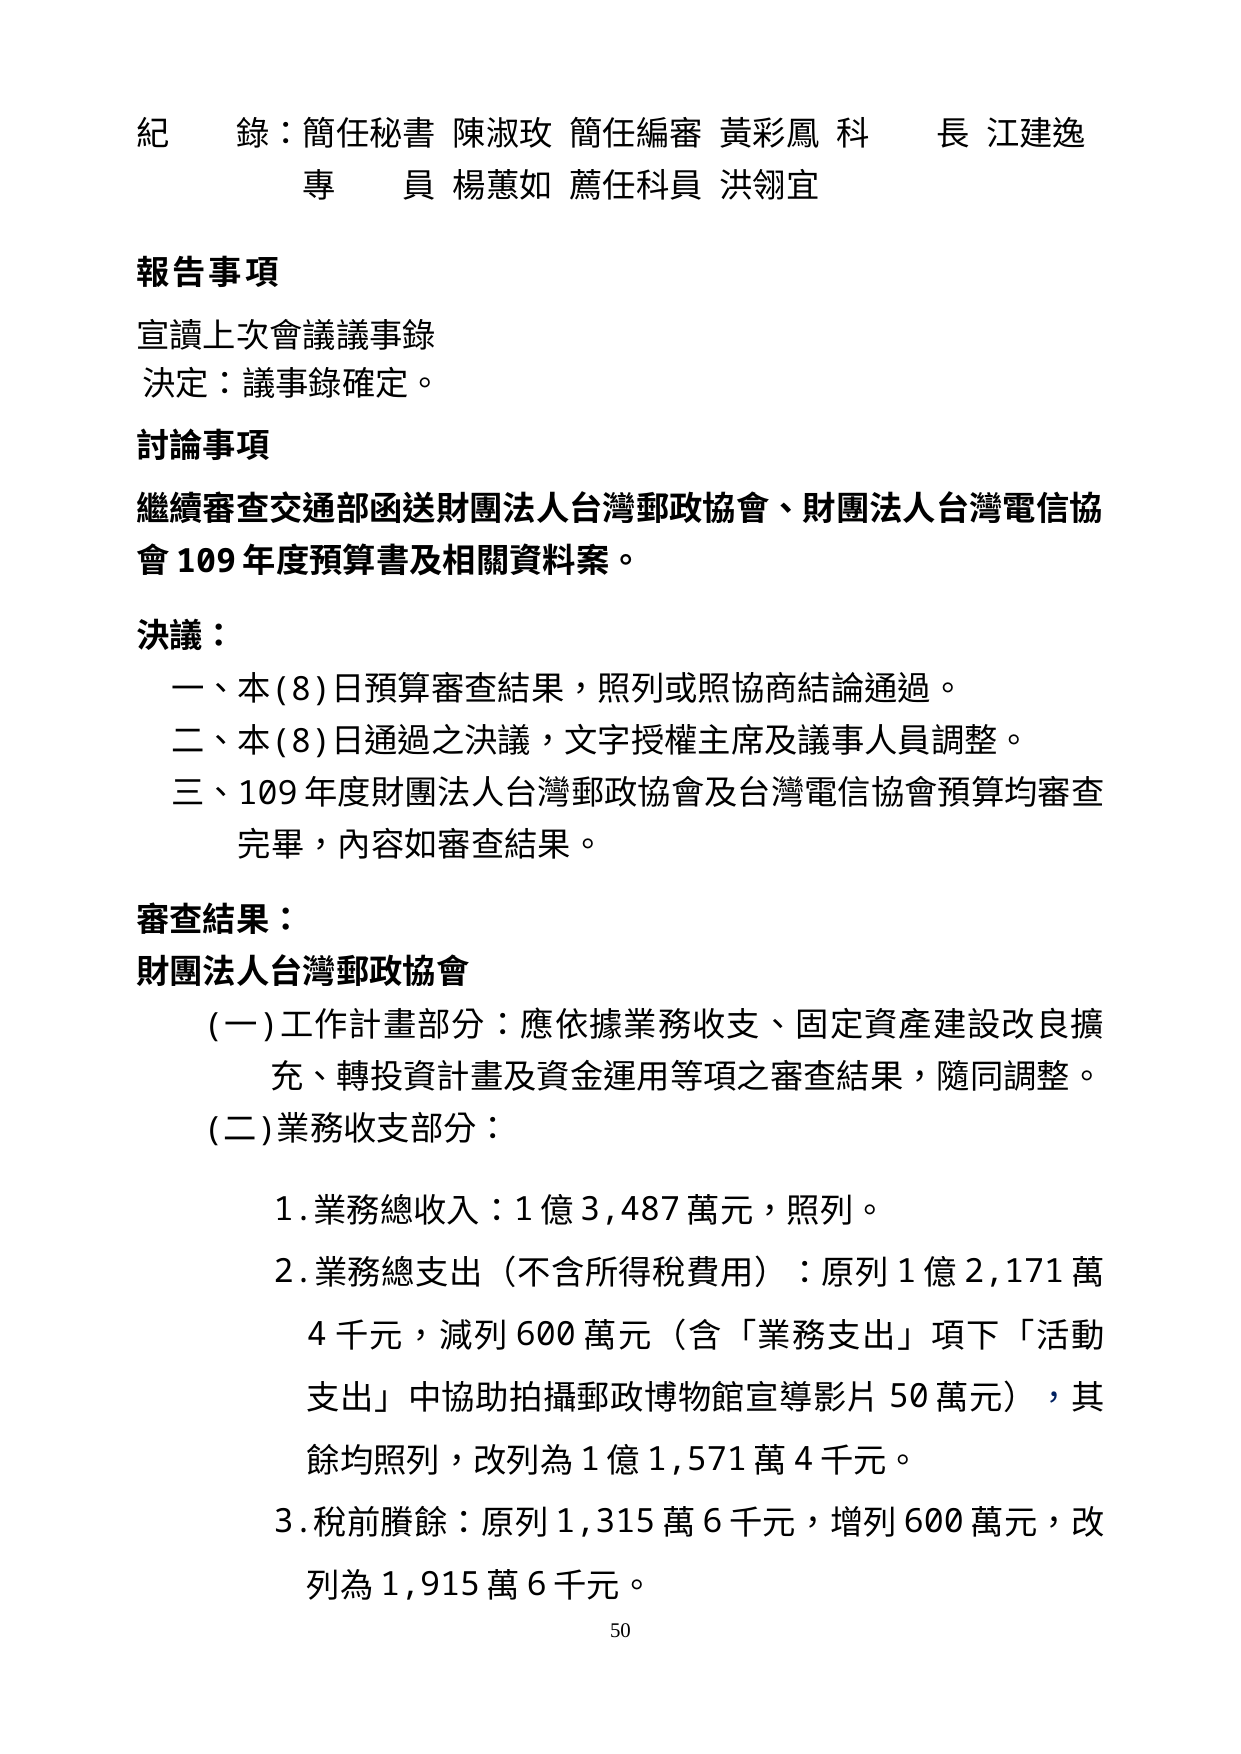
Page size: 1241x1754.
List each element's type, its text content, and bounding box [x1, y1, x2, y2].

text 宣讀上次會議議事錄 [136, 291, 1104, 353]
text (二)業務收支部分： [203, 1098, 1104, 1151]
text 3.稅前賸餘：原列1,315萬6千元，增列600萬元，改列為1,915萬6千元。 [273, 1478, 1104, 1603]
text 決定：議事錄確定。 [142, 353, 1104, 405]
text 決議： [136, 606, 1104, 658]
text 繼續審查交通部函送財團法人台灣郵政協會、財團法人台灣電信協會109年度預算書及相關資料案。 [136, 478, 1104, 582]
text 討論事項 [136, 416, 1104, 468]
text 專 員 楊蕙如 薦任科員 洪翎宜 [303, 155, 1104, 207]
text 紀 錄：簡任秘書 陳淑玫 簡任編審 黃彩鳳 科 長 江建逸 [136, 103, 1104, 155]
text 三、109年度財團法人台灣郵政協會及台灣電信協會預算均審查完畢，內容如審查結果。 [171, 762, 1104, 867]
text 1.業務總收入：1億3,487萬元，照列。 [273, 1166, 1104, 1228]
text 財團法人台灣郵政協會 [136, 942, 1104, 994]
text 一、本(8)日預算審查結果，照列或照協商結論通過。 [171, 658, 1104, 710]
text 報告事項 [136, 228, 1104, 291]
text 審查結果： [136, 890, 1104, 942]
text (一)工作計畫部分：應依據業務收支、固定資產建設改良擴充、轉投資計畫及資金運用等項之審查結果，隨同調整。 [203, 994, 1104, 1098]
text 二、本(8)日通過之決議，文字授權主席及議事人員調整。 [171, 710, 1104, 762]
text 2.業務總支出（不含所得稅費用）：原列1億2,171萬4千元，減列600萬元（含「業務支出」項下「活動支出」中協助拍攝郵政博物館宣導影片50萬元），其餘均照列，改列為1億1,571萬4千元。 [273, 1228, 1104, 1478]
